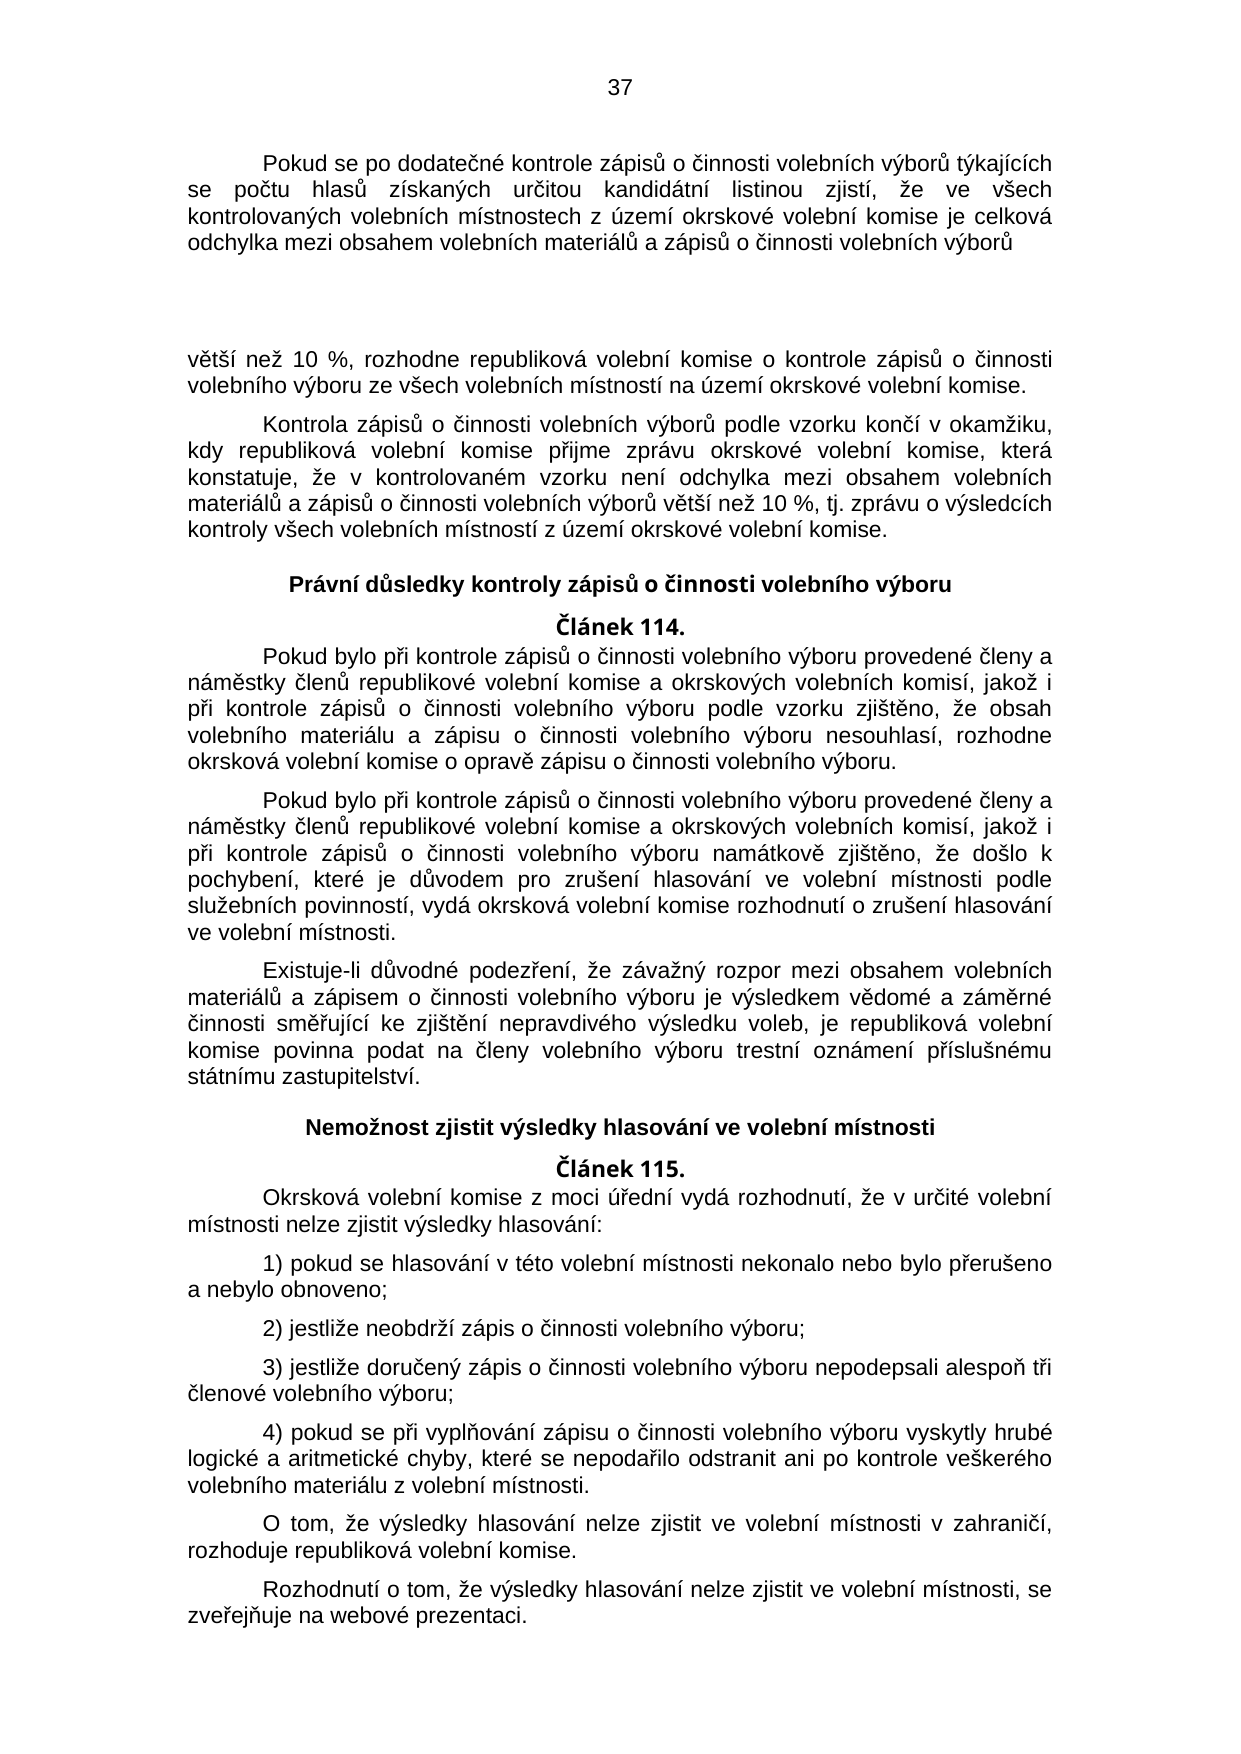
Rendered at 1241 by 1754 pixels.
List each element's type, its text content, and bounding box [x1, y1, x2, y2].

text 3) jestliže doručený zápis o činnosti volebního výboru nepodepsali alespoň tři členové volebního výboru; [187, 1354, 1053, 1406]
text 4) pokud se při vyplňování zápisu o činnosti volebního výboru vyskytly hrubé logické a aritmetické chyby, které se nepodařilo odstranit ani po kontrole veškerého volebního materiálu z volební místnosti. [187, 1419, 1053, 1498]
text Kontrola zápisů o činnosti volebních výborů podle vzorku končí v okamžiku, kdy republiková volební komise přijme zprávu okrskové volební komise, která konstatuje, že v kontrolovaném vzorku není odchylka mezi obsahem volebních materiálů a zápisů o činnosti volebních výborů větší než 10 %, tj. zprávu o výsledcích kontroly všech volebních místností z území okrskové volební komise. [187, 411, 1053, 543]
text 1) pokud se hlasování v této volební místnosti nekonalo nebo bylo přerušeno a nebylo obnoveno; [187, 1249, 1053, 1302]
text Pokud se po dodatečné kontrole zápisů o činnosti volebních výborů týkajících se počtu hlasů získaných určitou kandidátní listinou zjistí, že ve všech kontrolovaných volebních místnostech z území okrskové volební komise je celková odchylka mezi obsahem volebních materiálů a zápisů o činnosti volebních výborů [187, 150, 1053, 255]
text Právní důsledky kontroly zápisů o činnosti volebního výboru [262, 568, 978, 599]
text Pokud bylo při kontrole zápisů o činnosti volebního výboru provedené členy a náměstky členů republikové volební komise a okrskových volebních komisí, jakož i při kontrole zápisů o činnosti volebního výboru podle vzorku zjištěno, že obsah volebního materiálu a zápisu o činnosti volebního výboru nesouhlasí, rozhodne okrsková volební komise o opravě zápisu o činnosti volebního výboru. [187, 643, 1053, 774]
text Článek 115. [262, 1153, 978, 1184]
text Pokud bylo při kontrole zápisů o činnosti volebního výboru provedené členy a náměstky členů republikové volební komise a okrskových volebních komisí, jakož i při kontrole zápisů o činnosti volebního výboru namátkově zjištěno, že došlo k pochybení, které je důvodem pro zrušení hlasování ve volební místnosti podle služebních povinností, vydá okrsková volební komise rozhodnutí o zrušení hlasování ve volební místnosti. [187, 787, 1053, 945]
text Rozhodnutí o tom, že výsledky hlasování nelze zjistit ve volební místnosti, se zveřejňuje na webové prezentaci. [187, 1576, 1053, 1628]
text Okrsková volební komise z moci úřední vydá rozhodnutí, že v určité volební místnosti nelze zjistit výsledky hlasování: [187, 1184, 1053, 1237]
text 2) jestliže neobdrží zápis o činnosti volebního výboru; [187, 1315, 1053, 1341]
text Článek 114. [262, 611, 978, 643]
text Existuje-li důvodné podezření, že závažný rozpor mezi obsahem volebních materiálů a zápisem o činnosti volebního výboru je výsledkem vědomé a záměrné činnosti směřující ke zjištění nepravdivého výsledku voleb, je republiková volební komise povinna podat na členy volebního výboru trestní oznámení příslušnému státnímu zastupitelství. [187, 957, 1053, 1089]
text Nemožnost zjistit výsledky hlasování ve volební místnosti [262, 1114, 978, 1141]
text O tom, že výsledky hlasování nelze zjistit ve volební místnosti v zahraničí, rozhoduje republiková volební komise. [187, 1510, 1053, 1563]
text větší než 10 %, rozhodne republiková volební komise o kontrole zápisů o činnosti volebního výboru ze všech volebních místností na území okrskové volební komise. [187, 346, 1053, 398]
